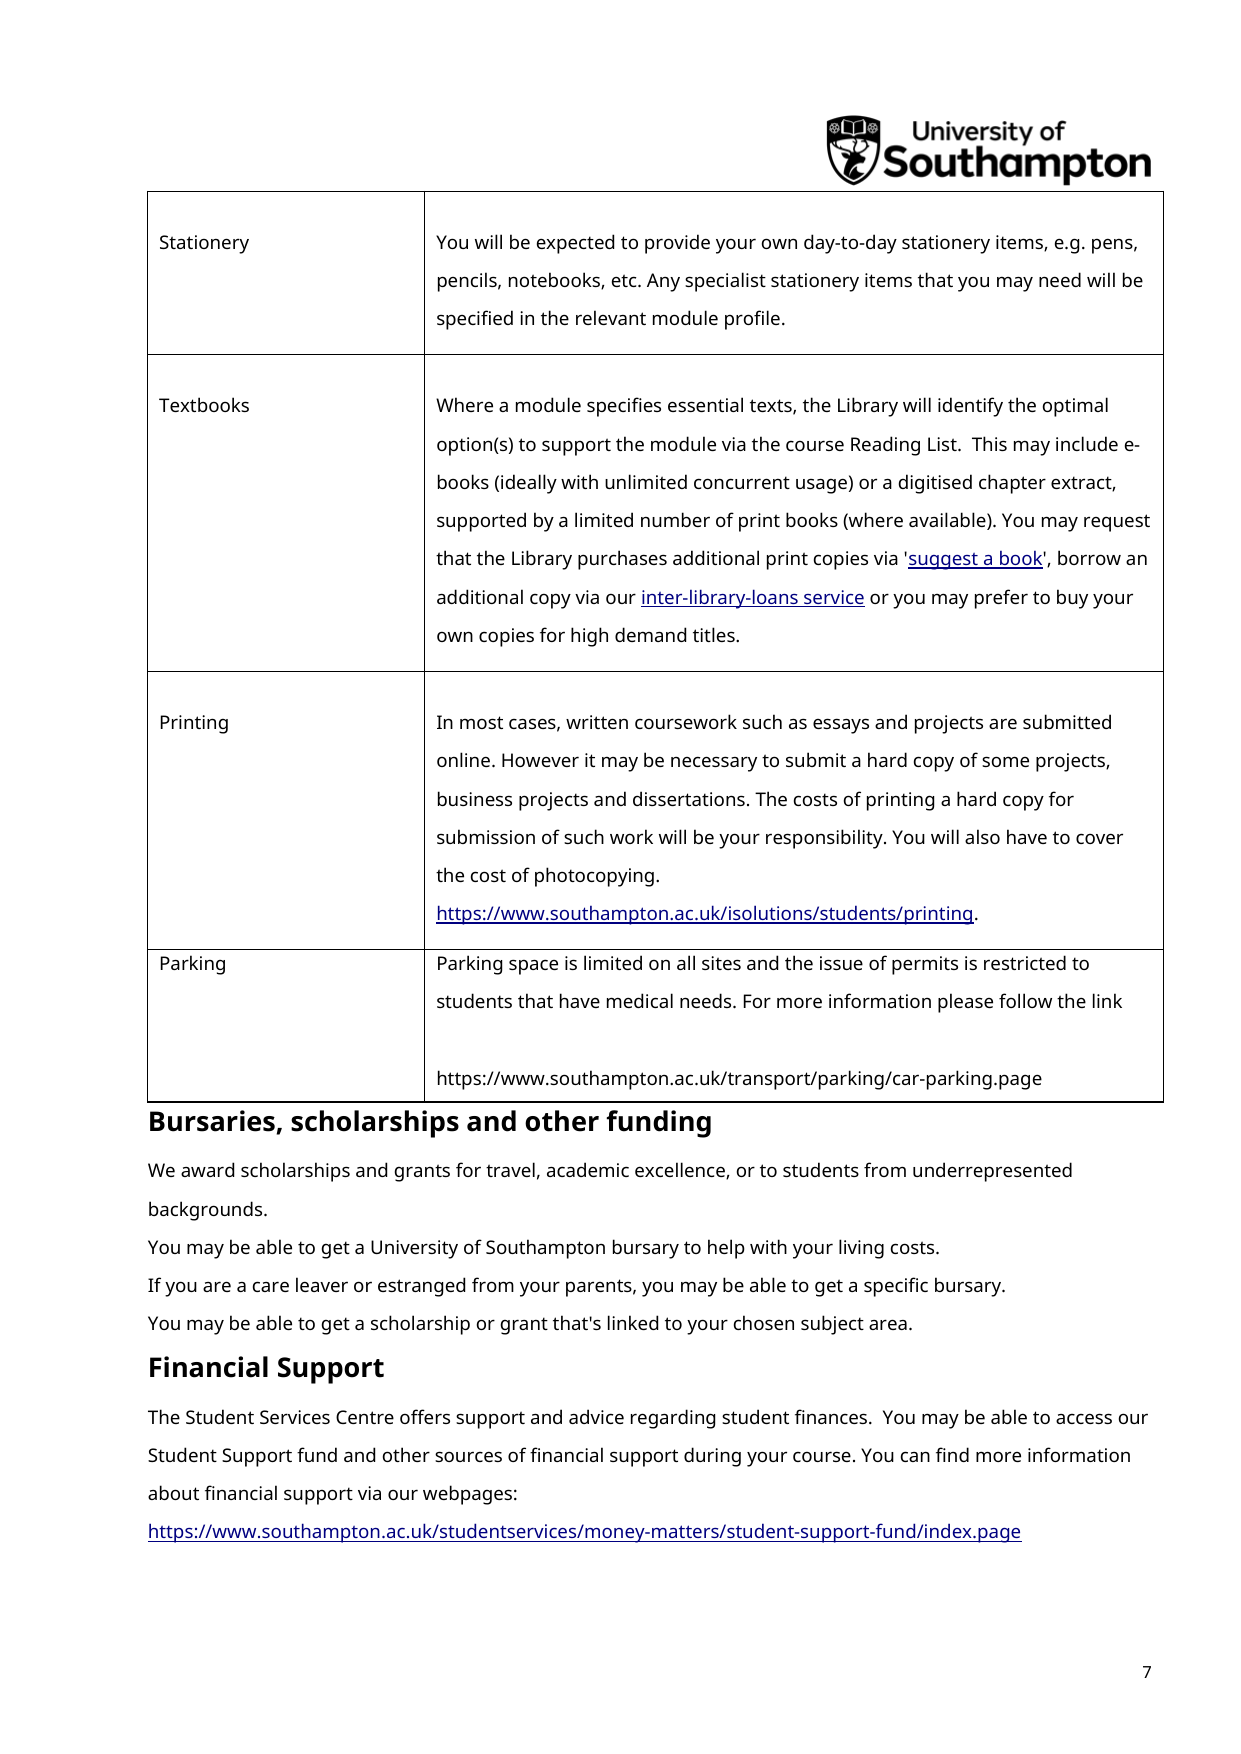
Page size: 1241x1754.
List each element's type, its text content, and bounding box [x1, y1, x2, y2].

table_cell In most cases, written coursework such as essays and projects are submitted online. However it may be necessary to submit a hard copy of some projects, business projects and dissertations. The costs of printing a hard copy for submission of such work will be your responsibility. You will also have to cover the cost of photocopying. https://www.southampton.ac.uk/isolutions/students/printing. [425, 672, 1163, 949]
table_cell Where a module specifies essential texts, the Library will identify the optimal option(s) to support the module via the course Reading List. This may include e-books (ideally with unlimited concurrent usage) or a digitised chapter extract, supported by a limited number of print books (where available). You may request that the Library purchases additional print copies via 'suggest a book', borrow an additional copy via our inter-library-loans service or you may prefer to buy your own copies for high demand titles. [425, 355, 1163, 671]
table_cell Printing [148, 672, 424, 949]
subtitle Bursaries, scholarships and other funding [148, 1103, 1152, 1139]
text We award scholarships and grants for travel, academic excellence, or to students from underrepresented backgrounds. [148, 1158, 1152, 1221]
text If you are a care leaver or estranged from your parents, you may be able to get a specific bursary. [148, 1272, 1152, 1298]
text You may be able to get a University of Southampton bursary to help with your living costs. [148, 1234, 1152, 1260]
text You may be able to get a scholarship or grant that's linked to your chosen subject area. [148, 1311, 1152, 1336]
table_cell Stationery [148, 192, 424, 354]
subtitle Financial Support [148, 1349, 1152, 1386]
text The Student Services Centre offers support and advice regarding student finances. You may be able to access our Student Support fund and other sources of financial support during your course. You can find more information about financial support via our webpages: https://www.southampton.ac.uk/studentservices/money-matters/student-support-fund/index.page [148, 1404, 1152, 1544]
table_cell Textbooks [148, 355, 424, 671]
table_cell You will be expected to provide your own day-to-day stationery items, e.g. pens, pencils, notebooks, etc. Any specialist stationery items that you may need will be specified in the relevant module profile. [425, 192, 1163, 354]
table_cell Parking [148, 950, 424, 1101]
table_cell Parking space is limited on all sites and the issue of permits is restricted to students that have medical needs. For more information please follow the link https://www.southampton.ac.uk/transport/parking/car-parking.page [425, 950, 1163, 1101]
